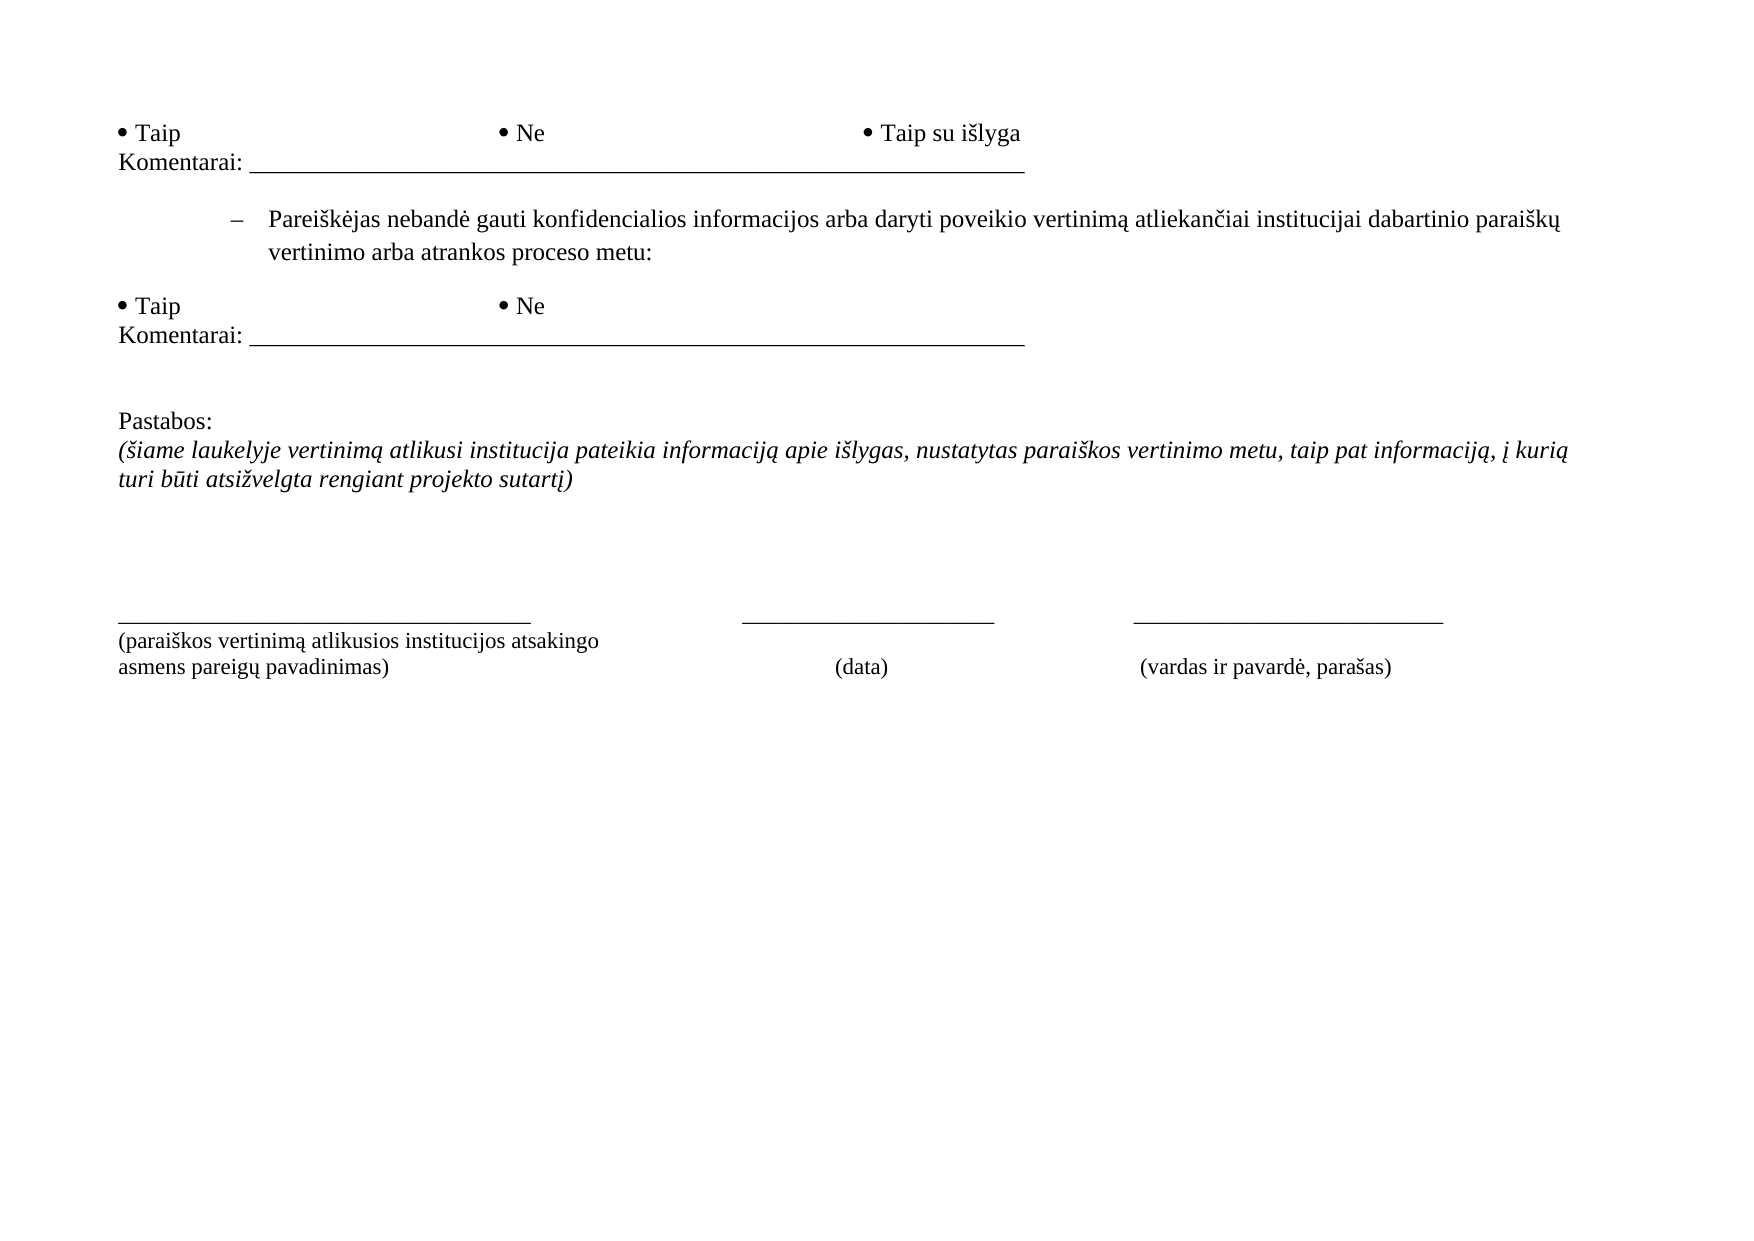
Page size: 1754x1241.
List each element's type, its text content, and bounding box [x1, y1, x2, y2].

text asmens pareigų pavadinimas) (data) (vardas ir pavardė, parašas) [118, 653, 1577, 679]
text Pastabos: [118, 406, 1577, 435]
text  Taip  Ne  Taip su išlyga [118, 118, 1577, 147]
text ____________________________________ ______________________ ___________________________ [118, 600, 1577, 627]
text (šiame laukelyje vertinimą atlikusi institucija pateikia informaciją apie išlygas, nustatytas paraiškos vertinimo metu, taip pat informaciją, į kurią turi būti atsižvelgta rengiant projekto sutartį) [118, 435, 1577, 492]
list Pareiškėjas nebandė gauti konfidencialios informacijos arba daryti poveikio vertinimą atliekančiai institucijai dabartinio paraiškų vertinimo arba atrankos proceso metu: [231, 204, 1577, 266]
text (paraiškos vertinimą atlikusios institucijos atsakingo [118, 627, 1577, 653]
text  Taip  Ne [118, 291, 1577, 320]
text Komentarai: ______________________________________________________________ [118, 320, 1577, 349]
text Komentarai: ______________________________________________________________ [118, 147, 1577, 176]
